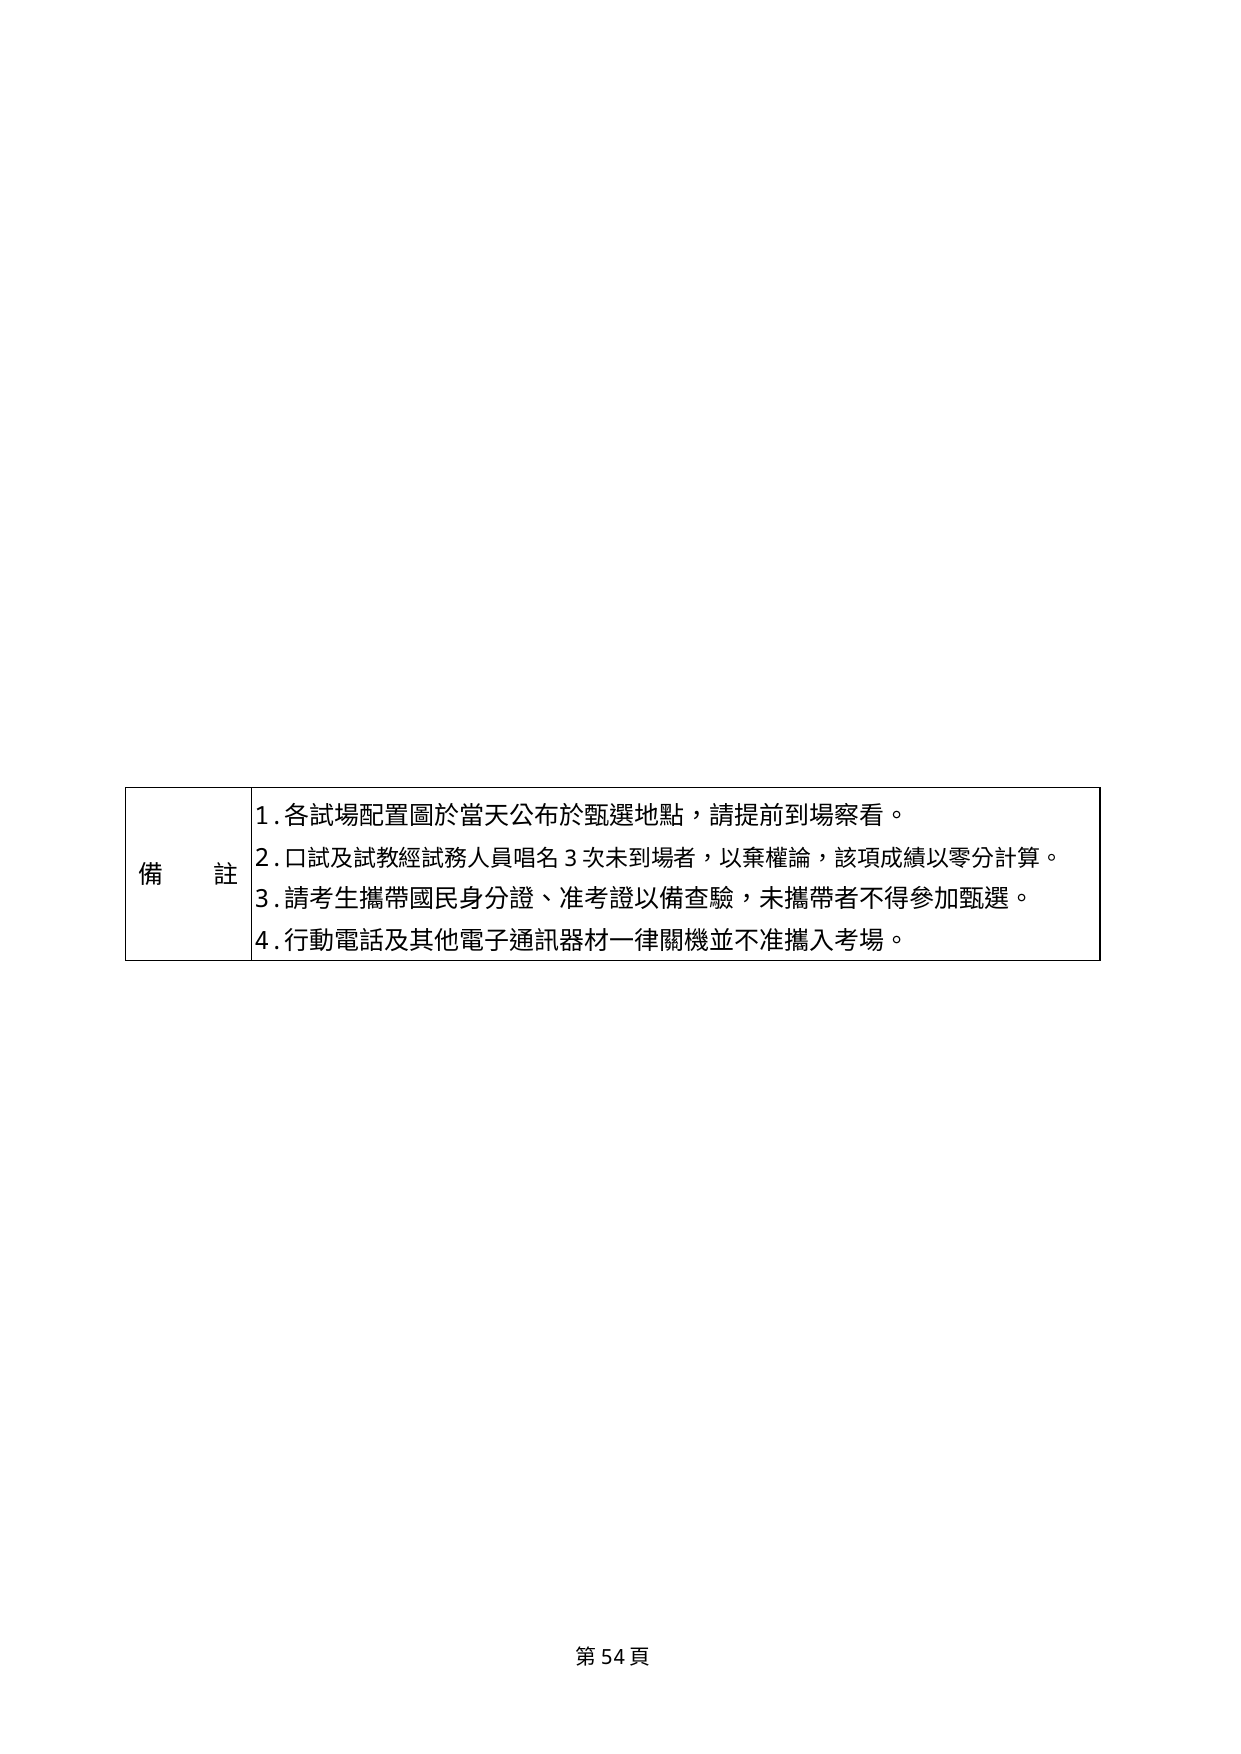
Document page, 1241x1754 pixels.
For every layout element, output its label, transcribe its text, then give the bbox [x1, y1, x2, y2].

table_cell 備 註 [126, 788, 251, 960]
table_cell 1.各試場配置圖於當天公布於甄選地點，請提前到場察看。 2.口試及試教經試務人員唱名3次未到場者，以棄權論，該項成績以零分計算。 3.請考生攜帶國民身分證、准考證以備查驗，未攜帶者不得參加甄選。 4.行動電話及其他電子通訊器材一律關機並不准攜入考場。 [252, 788, 1099, 960]
